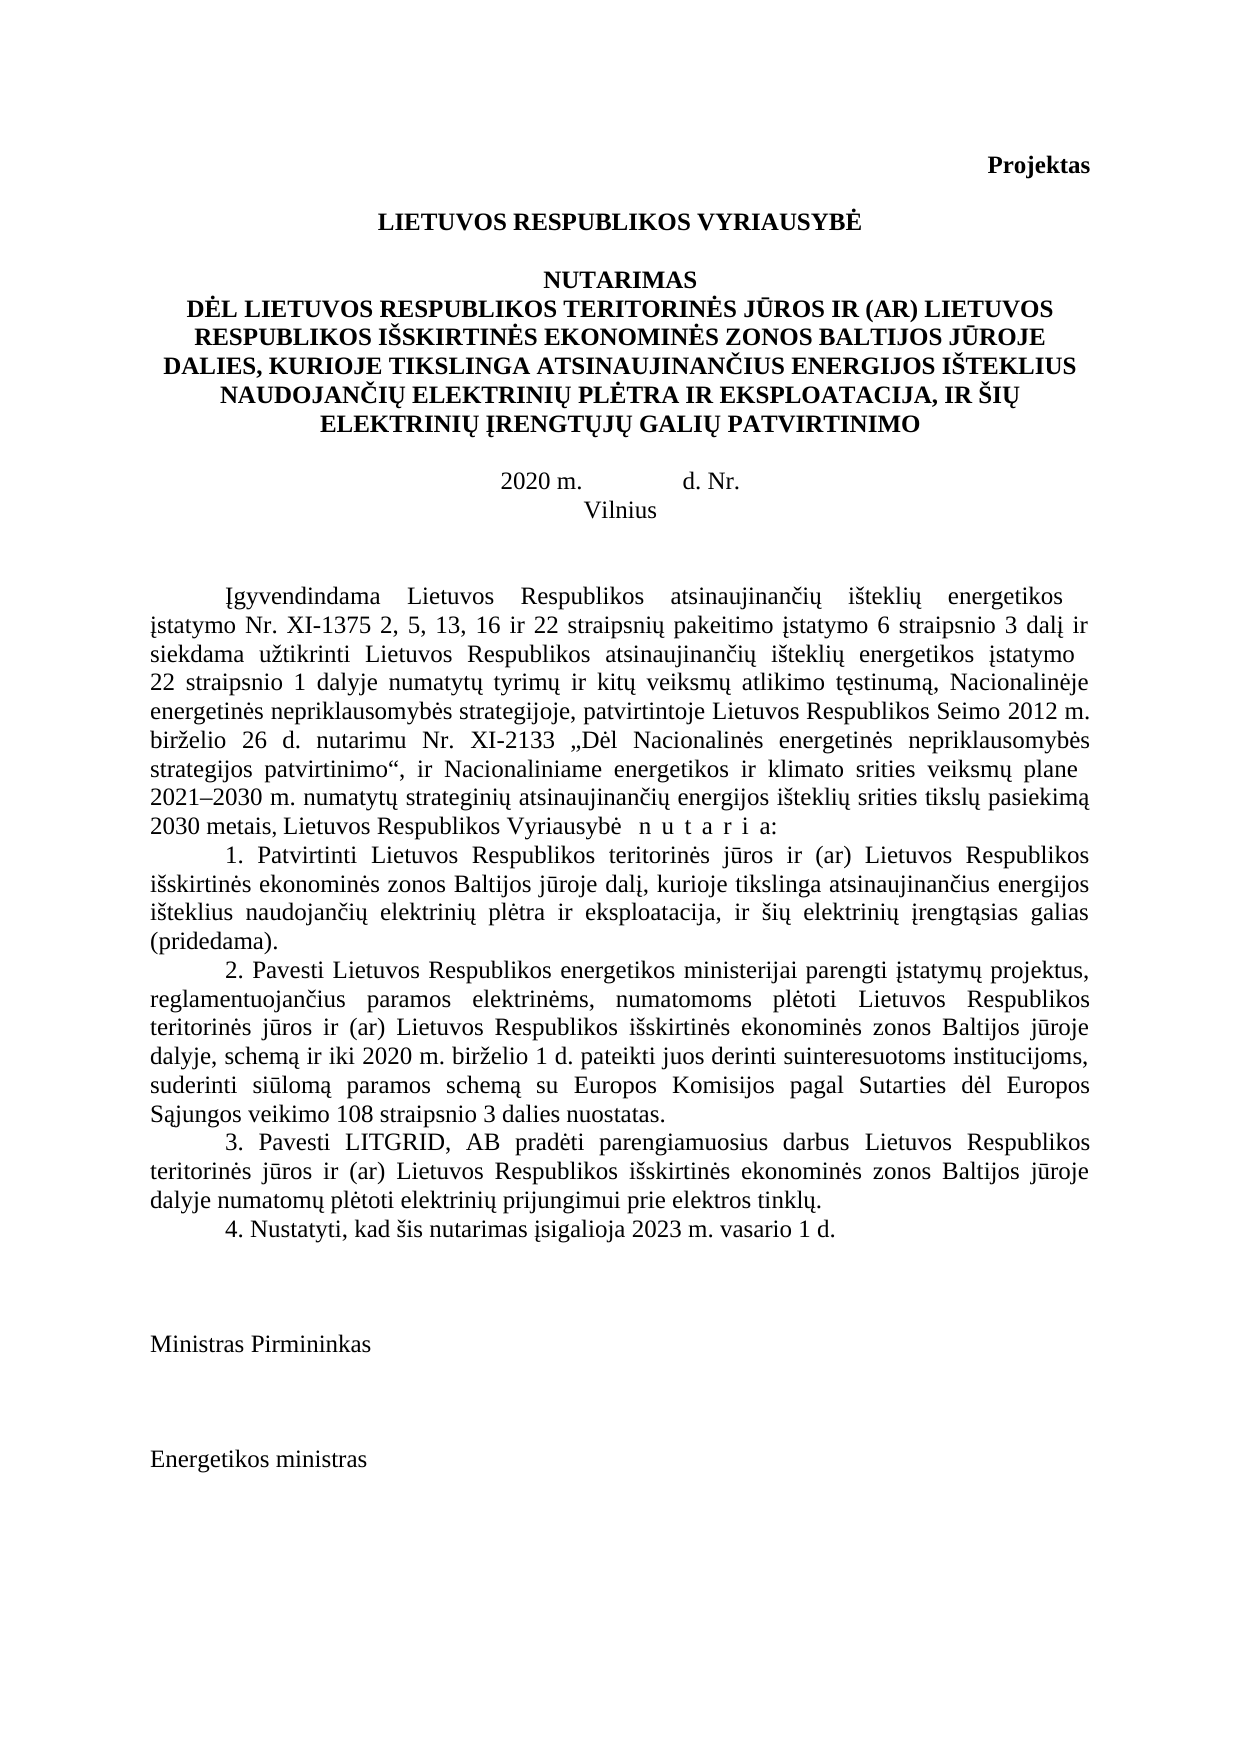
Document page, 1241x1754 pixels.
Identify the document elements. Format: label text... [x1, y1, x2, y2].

text 1. Patvirtinti Lietuvos Respublikos teritorinės jūros ir (ar) Lietuvos Respublikos išskirtinės ekonominės zonos Baltijos jūroje dalį, kurioje tikslinga atsinaujinančius energijos išteklius naudojančių elektrinių plėtra ir eksploatacija, ir šių elektrinių įrengtąsias galias (pridedama). [150, 840, 1090, 955]
text DĖL LIETUVOS RESPUBLIKOS TERITORINĖS JŪROS IR (AR) LIETUVOS RESPUBLIKOS IŠSKIRTINĖS EKONOMINĖS ZONOS BALTIJOS JŪROJE DALIES, KURIOJE TIKSLINGA ATSINAUJINANČIUS ENERGIJOS IŠTEKLIUS NAUDOJANČIŲ ELEKTRINIŲ PLĖTRA IR EKSPLOATACIJA, IR ŠIŲ ELEKTRINIŲ ĮRENGTŲJŲ GALIŲ PATVIRTINIMO [150, 294, 1090, 437]
text Projektas [150, 150, 1090, 179]
text Energetikos ministras [150, 1444, 1090, 1472]
text LIETUVOS RESPUBLIKOS VYRIAUSYBĖ [150, 207, 1090, 236]
text 4. Nustatyti, kad šis nutarimas įsigalioja 2023 m. vasario 1 d. [150, 1214, 1090, 1242]
text NUTARIMAS [150, 265, 1090, 294]
text 2020 m. d. Nr. [150, 466, 1090, 495]
text 2. Pavesti Lietuvos Respublikos energetikos ministerijai parengti įstatymų projektus, reglamentuojančius paramos elektrinėms, numatomoms plėtoti Lietuvos Respublikos teritorinės jūros ir (ar) Lietuvos Respublikos išskirtinės ekonominės zonos Baltijos jūroje dalyje, schemą ir iki 2020 m. birželio 1 d. pateikti juos derinti suinteresuotoms institucijoms, suderinti siūlomą paramos schemą su Europos Komisijos pagal Sutarties dėl Europos Sąjungos veikimo 108 straipsnio 3 dalies nuostatas. [150, 955, 1090, 1127]
text Ministras Pirmininkas [150, 1329, 1090, 1357]
text Vilnius [150, 495, 1090, 524]
text Įgyvendindama Lietuvos Respublikos atsinaujinančių išteklių energetikos įstatymo Nr. XI-1375 2, 5, 13, 16 ir 22 straipsnių pakeitimo įstatymo 6 straipsnio 3 dalį ir siekdama užtikrinti Lietuvos Respublikos atsinaujinančių išteklių energetikos įstatymo 22 straipsnio 1 dalyje numatytų tyrimų ir kitų veiksmų atlikimo tęstinumą, Nacionalinėje energetinės nepriklausomybės strategijoje, patvirtintoje Lietuvos Respublikos Seimo 2012 m. birželio 26 d. nutarimu Nr. XI-2133 „Dėl Nacionalinės energetinės nepriklausomybės strategijos patvirtinimo“, ir Nacionaliniame energetikos ir klimato srities veiksmų plane 2021–2030 m. numatytų strateginių atsinaujinančių energijos išteklių srities tikslų pasiekimą 2030 metais, Lietuvos Respublikos Vyriausybė nutaria: [150, 581, 1090, 840]
text 3. Pavesti LITGRID, AB pradėti parengiamuosius darbus Lietuvos Respublikos teritorinės jūros ir (ar) Lietuvos Respublikos išskirtinės ekonominės zonos Baltijos jūroje dalyje numatomų plėtoti elektrinių prijungimui prie elektros tinklų. [150, 1127, 1090, 1214]
